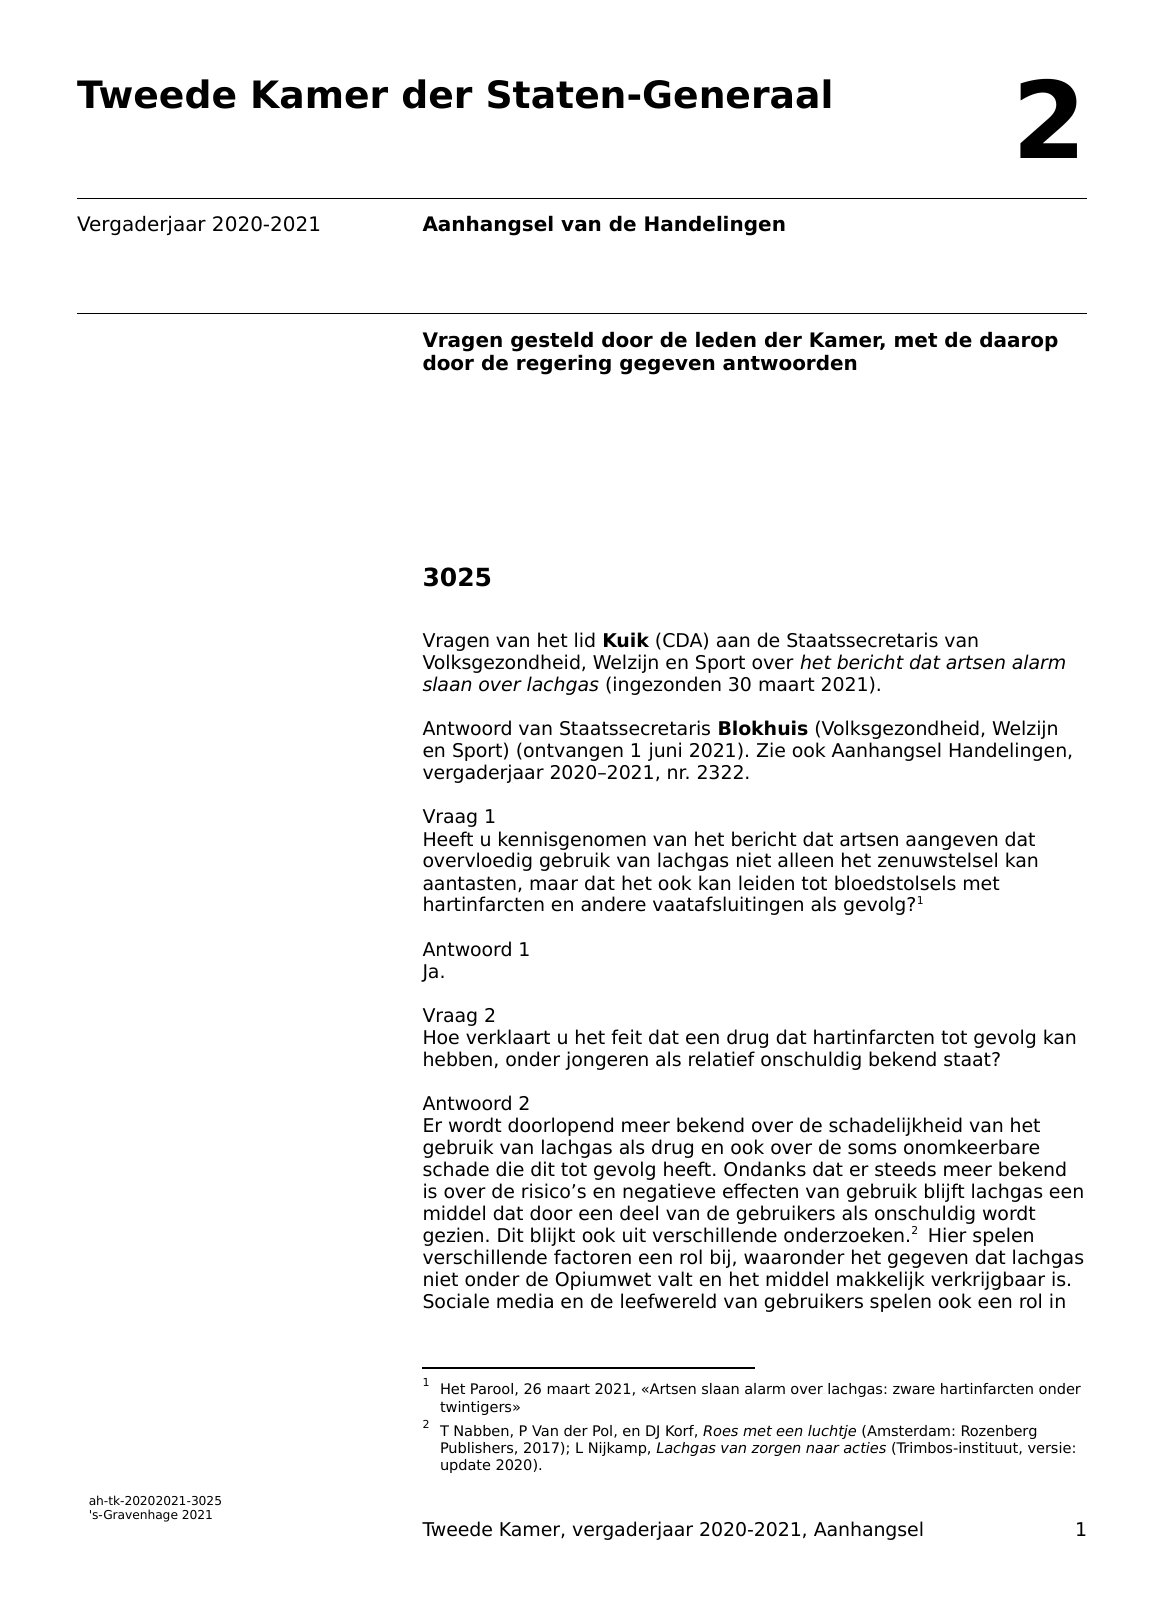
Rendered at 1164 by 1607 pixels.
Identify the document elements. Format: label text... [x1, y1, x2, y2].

text Het Parool, 26 maart 2021, «Artsen slaan alarm over lachgas: zware hartinfarcten onder twintigers» [422, 1377, 1087, 1416]
text Antwoord 2 [422, 1093, 1087, 1115]
table_header 2 [886, 59, 1087, 198]
table_header Tweede Kamer der Staten-Generaal [77, 59, 886, 198]
text Antwoord van Staatssecretaris Blokhuis (Volksgezondheid, Welzijn en Sport) (ontvangen 1 juni 2021). Zie ook Aanhangsel Handelingen, vergaderjaar 2020–2021, nr. 2322. [422, 718, 1087, 784]
text T Nabben, P Van der Pol, en DJ Korf, Roes met een luchtje (Amsterdam: Rozenberg Publishers, 2017); L Nijkamp, Lachgas van zorgen naar acties (Trimbos-instituut, versie: update 2020). [422, 1418, 1087, 1474]
text Er wordt doorlopend meer bekend over de schadelijkheid van het gebruik van lachgas als drug en ook over de soms onomkeerbare schade die dit tot gevolg heeft. Ondanks dat er steeds meer bekend is over de risico’s en negatieve effecten van gebruik blijft lachgas een middel dat door een deel van de gebruikers als onschuldig wordt gezien. Dit blijkt ook uit verschillende onderzoeken. Hier spelen verschillende factoren een rol bij, waaronder het gegeven dat lachgas niet onder de Opiumwet valt en het middel makkelijk verkrijgbaar is. Sociale media en de leefwereld van gebruikers spelen ook een rol in [422, 1115, 1087, 1313]
text Vraag 2 [422, 1005, 1087, 1027]
text Hoe verklaart u het feit dat een drug dat hartinfarcten tot gevolg kan hebben, onder jongeren als relatief onschuldig bekend staat? [422, 1027, 1087, 1071]
text ah-tk-20202021-3025 [88, 1494, 323, 1508]
text Vraag 1 [422, 806, 1087, 828]
text Antwoord 1 [422, 938, 1087, 961]
table_cell [77, 314, 422, 375]
table_cell Vragen gesteld door de leden der Kamer, met de daarop door de regering gegeven antwoorden [422, 314, 1087, 375]
table_cell Vergaderjaar 2020-2021 [77, 199, 422, 313]
table_cell Aanhangsel van de Handelingen [422, 199, 1087, 313]
text 's-Gravenhage 2021 [88, 1508, 323, 1522]
text Vragen van het lid Kuik (CDA) aan de Staatssecretaris van Volksgezondheid, Welzijn en Sport over het bericht dat artsen alarm slaan over lachgas (ingezonden 30 maart 2021). [422, 630, 1087, 696]
text Heeft u kennisgenomen van het bericht dat artsen aangeven dat overvloedig gebruik van lachgas niet alleen het zenuwstelsel kan aantasten, maar dat het ook kan leiden tot bloedstolsels met hartinfarcten en andere vaatafsluitingen als gevolg? [422, 828, 1087, 916]
text Ja. [422, 961, 1087, 982]
text 3025 [422, 563, 1087, 592]
